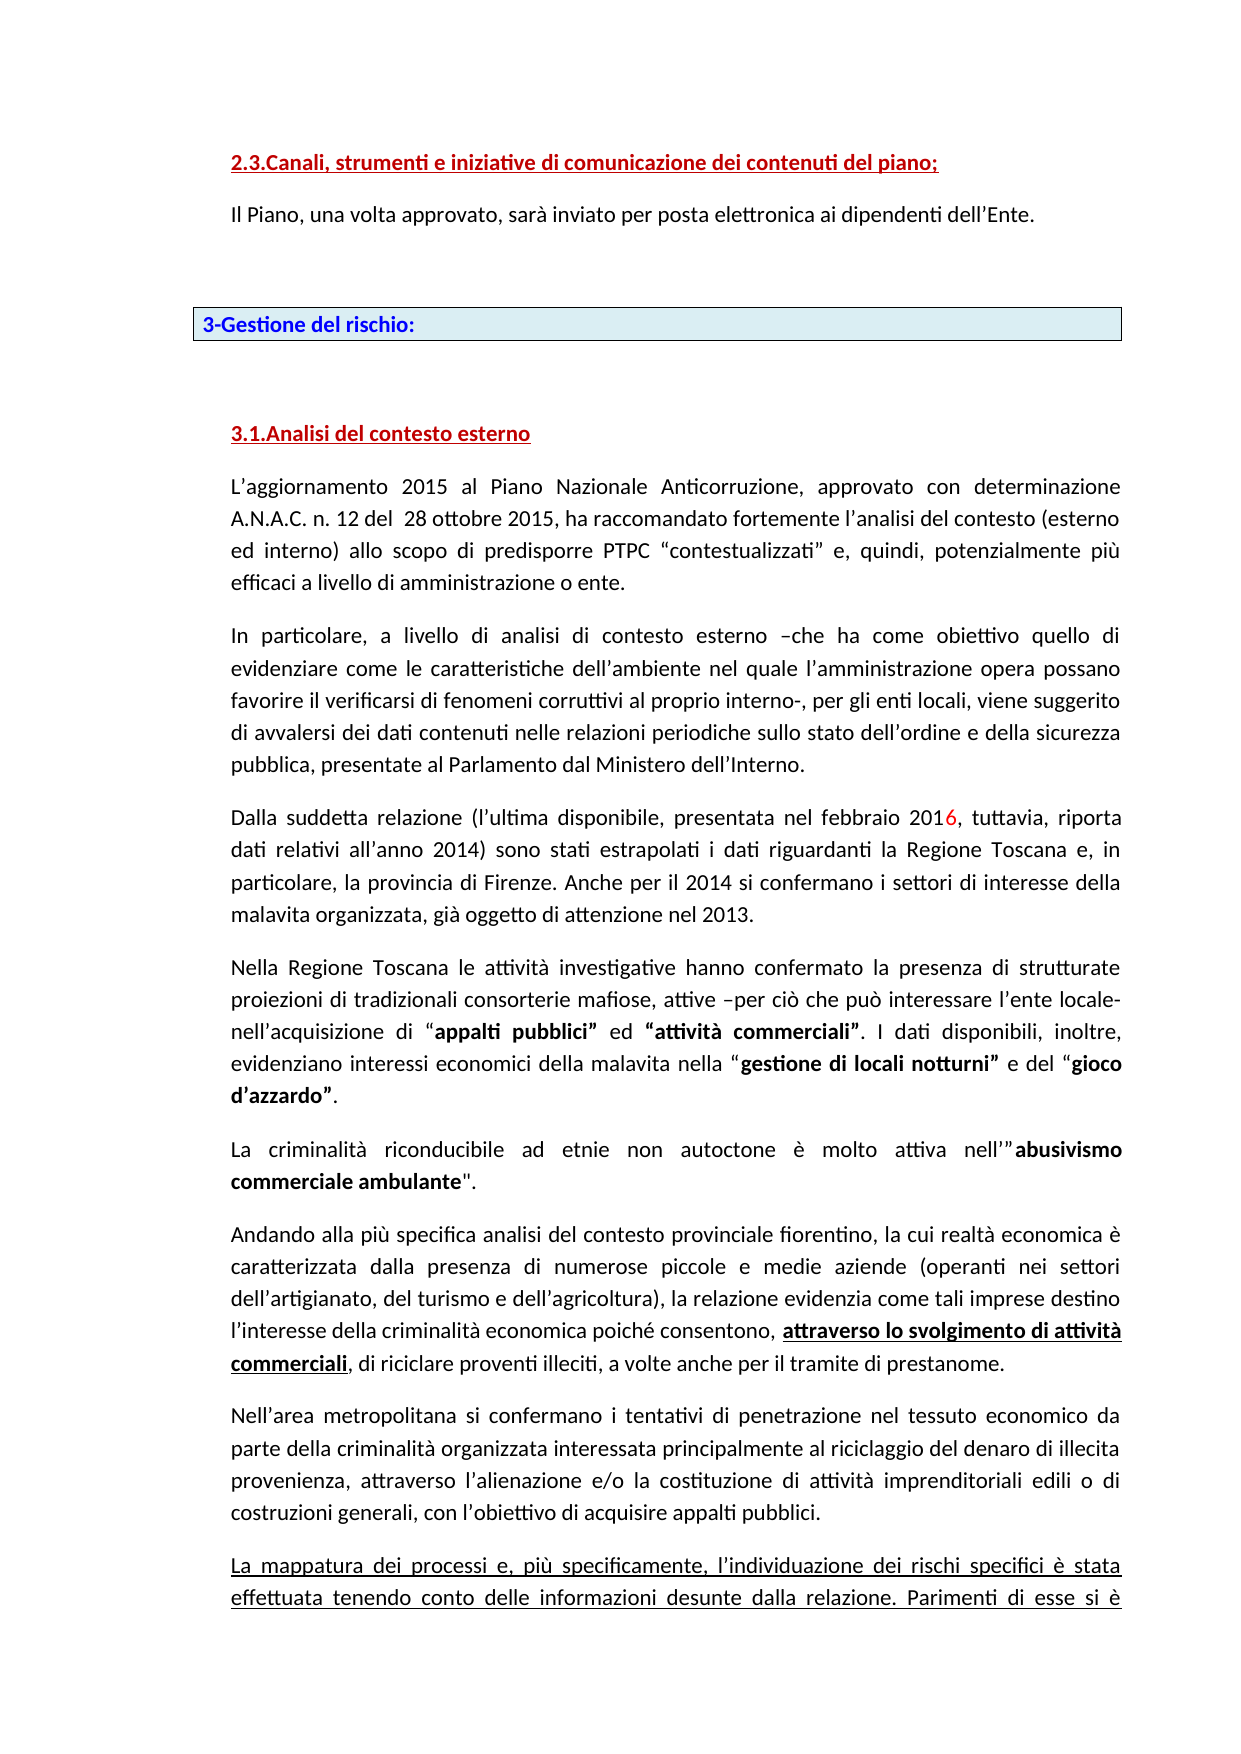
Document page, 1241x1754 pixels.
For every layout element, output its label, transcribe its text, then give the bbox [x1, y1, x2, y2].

text 2.3.Canali, strumenti e iniziative di comunicazione dei contenuti del piano; [231, 148, 1122, 176]
text 3-Gestione del rischio: [194, 308, 1121, 340]
text Dalla suddetta relazione (l’ultima disponibile, presentata nel febbraio 2016, tuttavia, riporta dati relativi all’anno 2014) sono stati estrapolati i dati riguardanti la Regione Toscana e, in particolare, la provincia di Firenze. Anche per il 2014 si confermano i settori di interesse della malavita organizzata, già oggetto di attenzione nel 2013. [231, 803, 1122, 928]
text Il Piano, una volta approvato, sarà inviato per posta elettronica ai dipendenti dell’Ente. [231, 201, 1122, 229]
text La criminalità riconducibile ad etnie non autoctone è molto attiva nell’”abusivismo commerciale ambulante". [231, 1135, 1122, 1195]
text Nell’area metropolitana si confermano i tentativi di penetrazione nel tessuto economico da parte della criminalità organizzata interessata principalmente al riciclaggio del denaro di illecita provenienza, attraverso l’alienazione e/o la costituzione di attività imprenditoriali edili o di costruzioni generali, con l’obiettivo di acquisire appalti pubblici. [231, 1402, 1122, 1526]
text L’aggiornamento 2015 al Piano Nazionale Anticorruzione, approvato con determinazione A.N.A.C. n. 12 del 28 ottobre 2015, ha raccomandato fortemente l’analisi del contesto (esterno ed interno) allo scopo di predisporre PTPC “contestualizzati” e, quindi, potenzialmente più efficaci a livello di amministrazione o ente. [231, 472, 1122, 597]
text Andando alla più specifica analisi del contesto provinciale fiorentino, la cui realtà economica è caratterizzata dalla presenza di numerose piccole e medie aziende (operanti nei settori dell’artigianato, del turismo e dell’agricoltura), la relazione evidenzia come tali imprese destino l’interesse della criminalità economica poiché consentono, attraverso lo svolgimento di attività commerciali, di riciclare proventi illeciti, a volte anche per il tramite di prestanome. [231, 1220, 1122, 1377]
text effettuata tenendo conto delle informazioni desunte dalla relazione. Parimenti di esse si è [231, 1577, 1122, 1608]
text Nella Regione Toscana le attività investigative hanno confermato la presenza di strutturate proiezioni di tradizionali consorterie mafiose, attive –per ciò che può interessare l’ente locale- nell’acquisizione di “appalti pubblici” ed “attività commerciali”. I dati disponibili, inoltre, evidenziano interessi economici della malavita nella “gestione di locali notturni” e del “gioco d’azzardo”. [231, 953, 1122, 1110]
text La mappatura dei processi e, più specificamente, l’individuazione dei rischi specifici è stata [231, 1551, 1122, 1575]
text 3.1.Analisi del contesto esterno [231, 419, 1122, 447]
text In particolare, a livello di analisi di contesto esterno –che ha come obiettivo quello di evidenziare come le caratteristiche dell’ambiente nel quale l’amministrazione opera possano favorire il verificarsi di fenomeni corruttivi al proprio interno-, per gli enti locali, viene suggerito di avvalersi dei dati contenuti nelle relazioni periodiche sullo stato dell’ordine e della sicurezza pubblica, presentate al Parlamento dal Ministero dell’Interno. [231, 622, 1122, 778]
